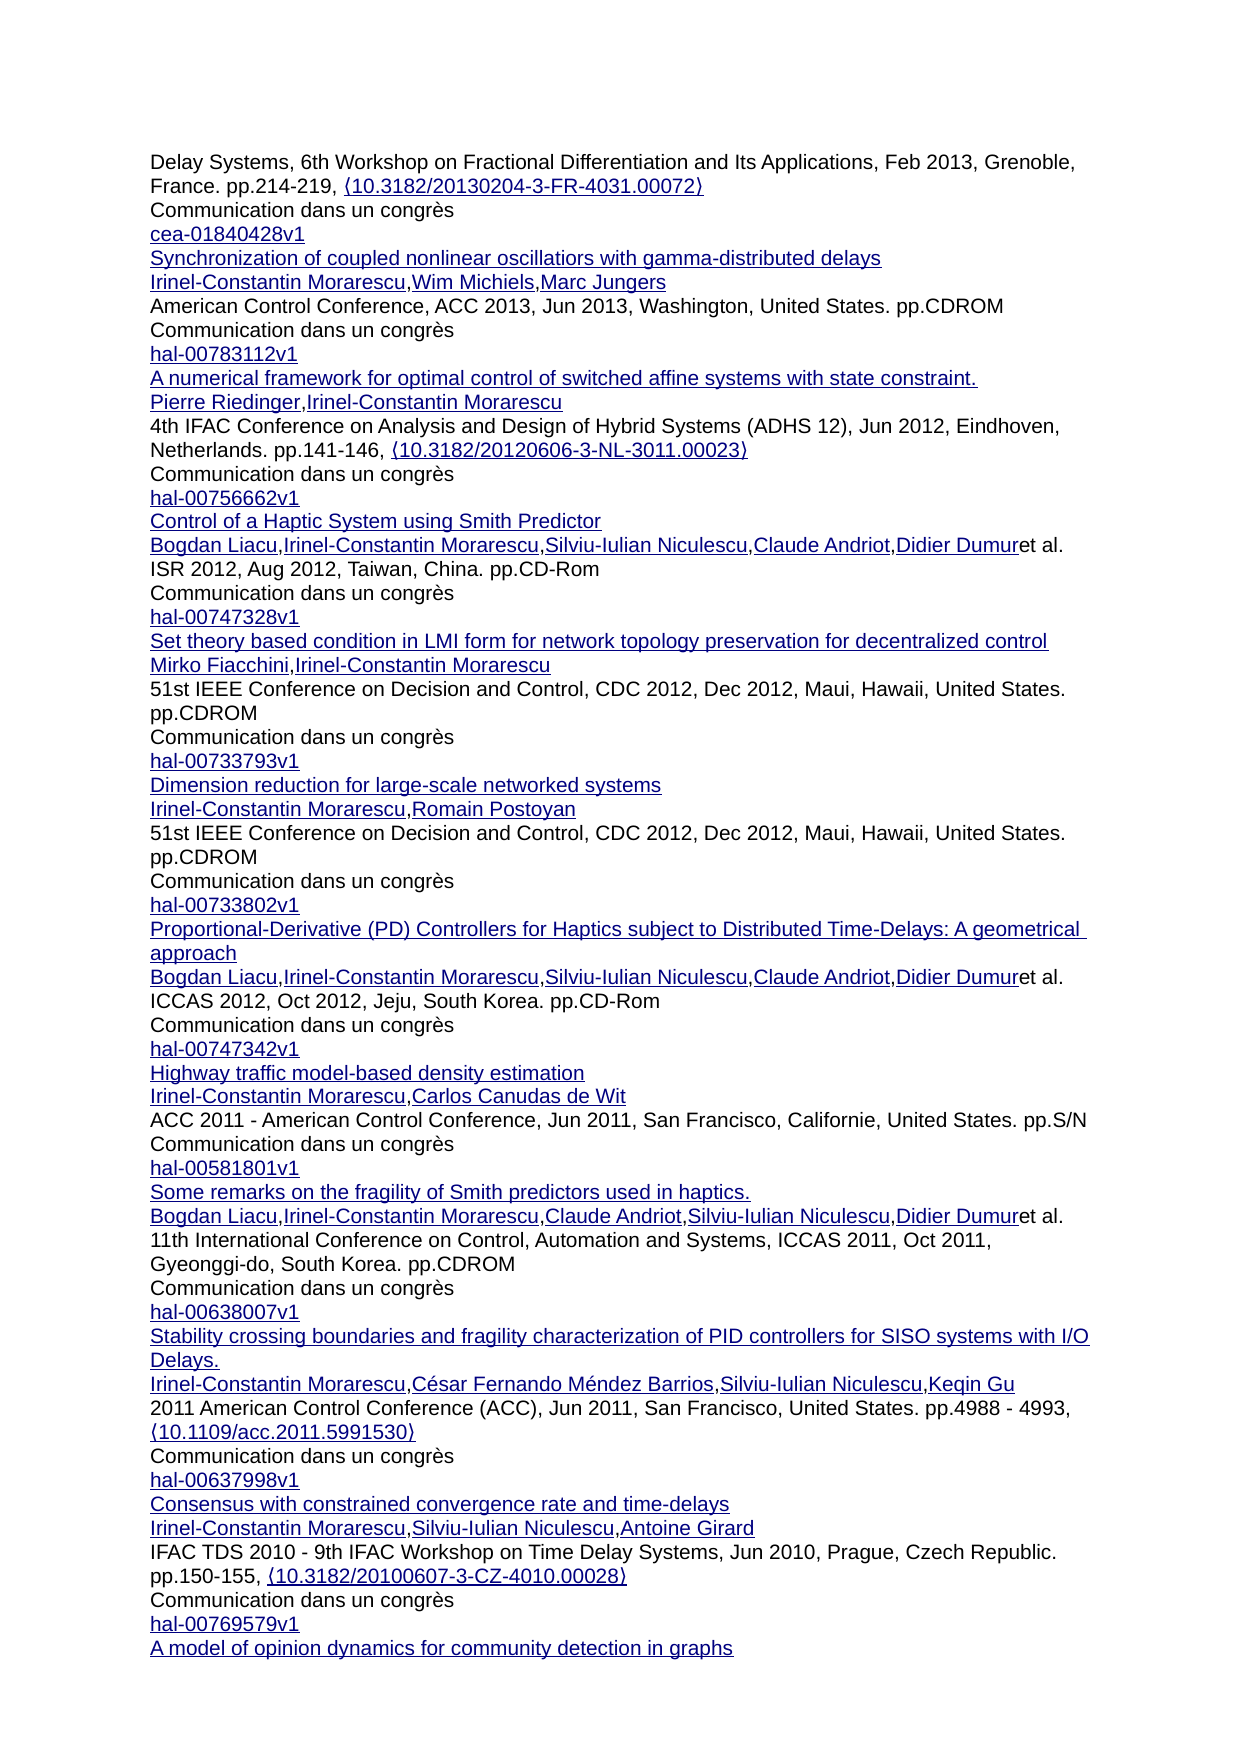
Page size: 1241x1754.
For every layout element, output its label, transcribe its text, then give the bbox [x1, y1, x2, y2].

table_cell Set theory based condition in LMI form for network topology preservation for decentralized control Mirko Fiacchini,Irinel-Constantin Morarescu 51st IEEE Conference on Decision and Control, CDC 2012, Dec 2012, Maui, Hawaii, United States. pp.CDROM Communication dans un congrès hal-00733793v1 [150, 629, 1090, 773]
table_cell Stability crossing boundaries and fragility characterization of PID controllers for SISO systems with I/O [150, 1324, 1090, 1345]
table_cell Delays. Irinel-Constantin Morarescu,César Fernando Méndez Barrios,Silviu-Iulian Niculescu,Keqin Gu 2011 American Control Conference (ACC), Jun 2011, San Francisco, United States. pp.4988 - 4993, ⟨10.1109/acc.2011.5991530⟩ Communication dans un congrès hal-00637998v1 [150, 1346, 1090, 1492]
table_cell A model of opinion dynamics for community detection in graphs [150, 1635, 1090, 1659]
table_cell Highway traffic model-based density estimation Irinel-Constantin Morarescu,Carlos Canudas de Wit ACC 2011 - American Control Conference, Jun 2011, San Francisco, Californie, United States. pp.S/N Communication dans un congrès hal-00581801v1 [150, 1060, 1090, 1180]
table_cell Proportional-Derivative (PD) Controllers for Haptics subject to Distributed Time-Delays: A geometrical approach Bogdan Liacu,Irinel-Constantin Morarescu,Silviu-Iulian Niculescu,Claude Andriot,Didier Dumuret al. ICCAS 2012, Oct 2012, Jeju, South Korea. pp.CD-Rom Communication dans un congrès hal-00747342v1 [150, 917, 1090, 1060]
table_cell Control of a Haptic System using Smith Predictor Bogdan Liacu,Irinel-Constantin Morarescu,Silviu-Iulian Niculescu,Claude Andriot,Didier Dumuret al. ISR 2012, Aug 2012, Taiwan, China. pp.CD-Rom Communication dans un congrès hal-00747328v1 [150, 509, 1090, 629]
table_cell Consensus with constrained convergence rate and time-delays Irinel-Constantin Morarescu,Silviu-Iulian Niculescu,Antoine Girard IFAC TDS 2010 - 9th IFAC Workshop on Time Delay Systems, Jun 2010, Prague, Czech Republic. pp.150-155, ⟨10.3182/20100607-3-CZ-4010.00028⟩ Communication dans un congrès hal-00769579v1 [150, 1492, 1090, 1635]
table_cell Synchronization of coupled nonlinear oscillatiors with gamma-distributed delays Irinel-Constantin Morarescu,Wim Michiels,Marc Jungers American Control Conference, ACC 2013, Jun 2013, Washington, United States. pp.CDROM Communication dans un congrès hal-00783112v1 [150, 246, 1090, 366]
table_cell A numerical framework for optimal control of switched affine systems with state constraint. Pierre Riedinger,Irinel-Constantin Morarescu 4th IFAC Conference on Analysis and Design of Hybrid Systems (ADHS 12), Jun 2012, Eindhoven, Netherlands. pp.141-146, ⟨10.3182/20120606-3-NL-3011.00023⟩ Communication dans un congrès hal-00756662v1 [150, 366, 1090, 509]
table_cell Some remarks on Smith predictor-based control with distance feedback for a 3-DOF haptic system with distributed delays Bogdan Liacu,Irinel-Constantin Morarescu,Silviu-Iulan Niculescu,Claude Andriot,Didier Dumuret al. IFAC Joint conference 5th Symposium on System Structure and Control, 11th Workshop on Time-Delay Systems, 6th Workshop on Fractional Differentiation and Its Applications, Feb 2013, Grenoble, France. pp.214-219, ⟨10.3182/20130204-3-FR-4031.00072⟩ Communication dans un congrès cea-01840428v1 [150, 150, 1090, 246]
table_cell Dimension reduction for large-scale networked systems Irinel-Constantin Morarescu,Romain Postoyan 51st IEEE Conference on Decision and Control, CDC 2012, Dec 2012, Maui, Hawaii, United States. pp.CDROM Communication dans un congrès hal-00733802v1 [150, 773, 1090, 917]
table_cell Some remarks on the fragility of Smith predictors used in haptics. Bogdan Liacu,Irinel-Constantin Morarescu,Claude Andriot,Silviu-Iulian Niculescu,Didier Dumuret al. 11th International Conference on Control, Automation and Systems, ICCAS 2011, Oct 2011, Gyeonggi-do, South Korea. pp.CDROM Communication dans un congrès hal-00638007v1 [150, 1180, 1090, 1324]
